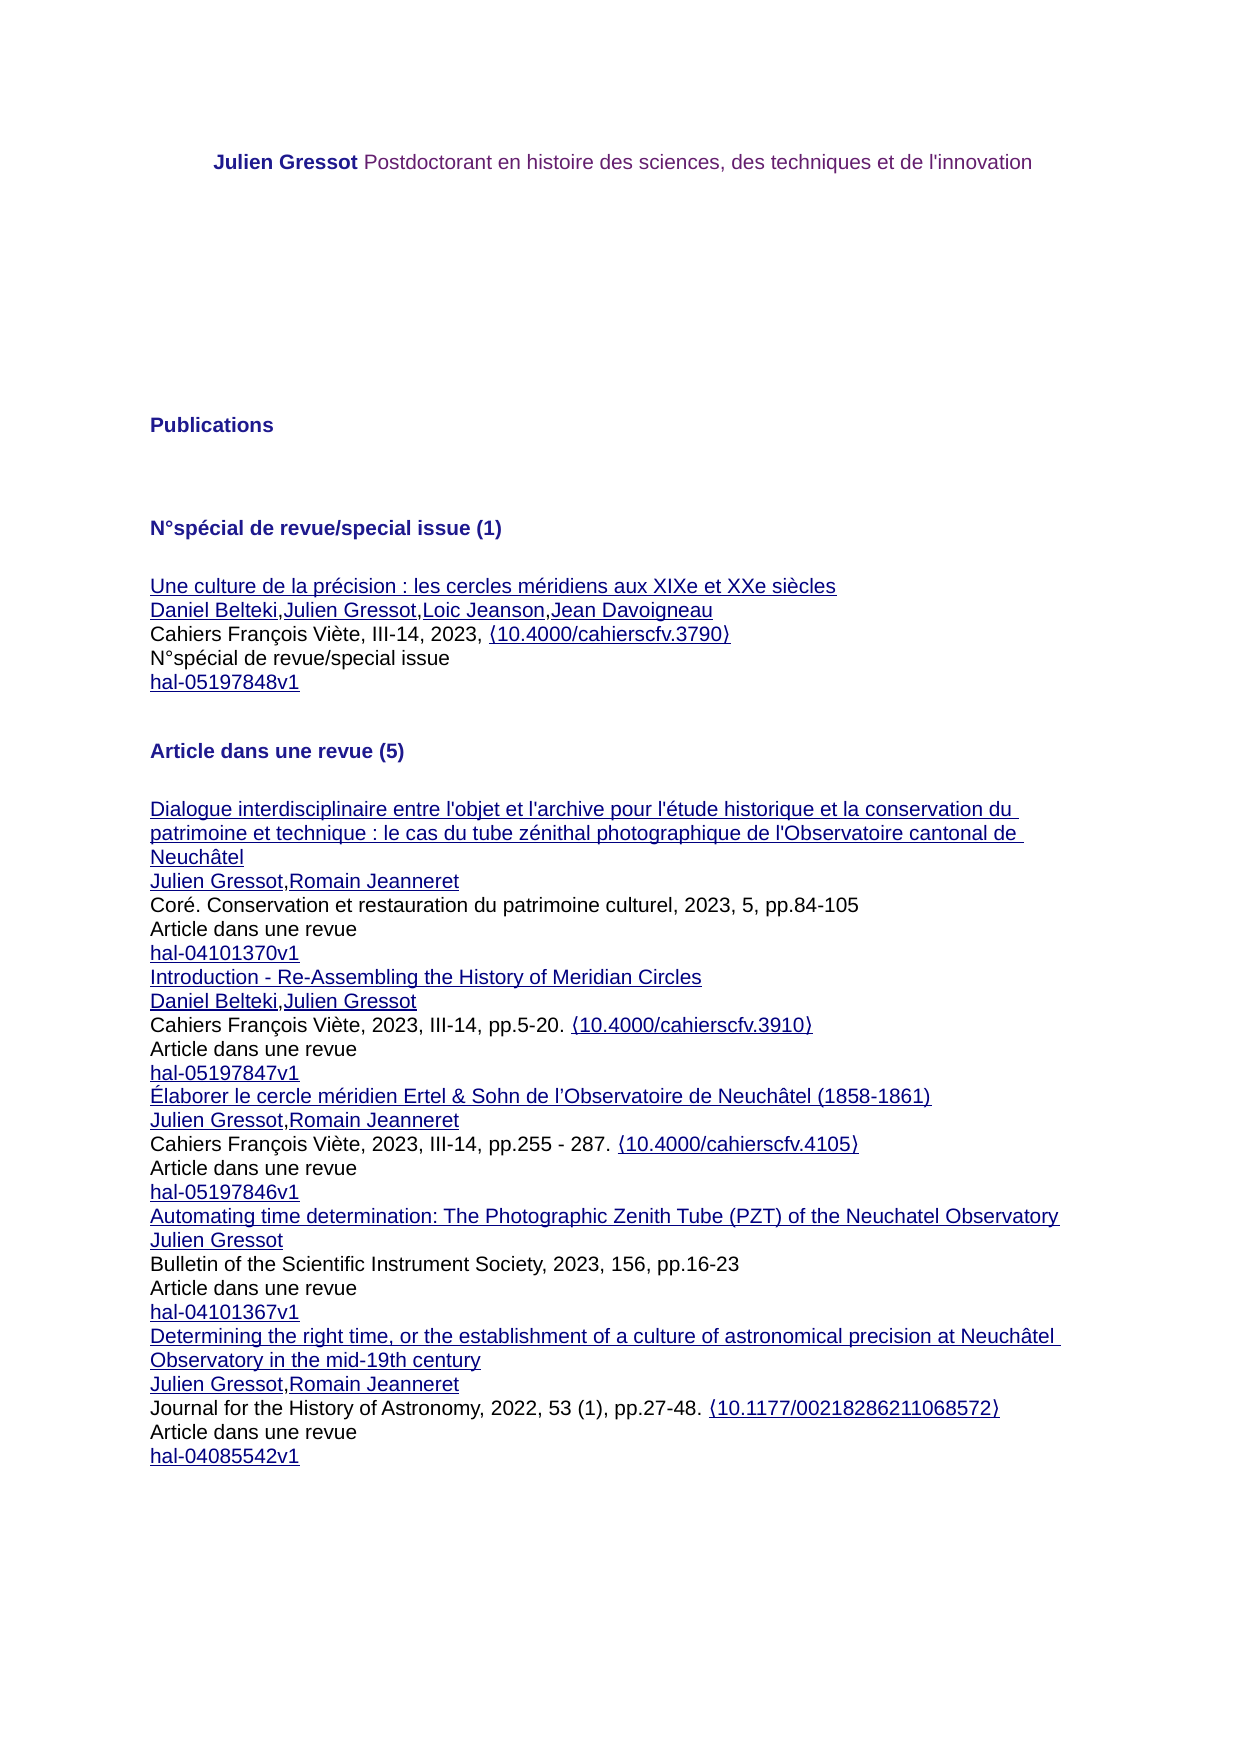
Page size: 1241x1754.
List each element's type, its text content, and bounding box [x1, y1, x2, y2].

subtitle Julien Gressot Postdoctorant en histoire des sciences, des techniques et de l'innovation [150, 150, 1090, 174]
table_cell Élaborer le cercle méridien Ertel & Sohn de l’Observatoire de Neuchâtel (1858-1861) Julien Gressot,Romain Jeanneret Cahiers François Viète, 2023, III-14, pp.255 - 287. ⟨10.4000/cahierscfv.4105⟩ Article dans une revue hal-05197846v1 [150, 1084, 1090, 1204]
table_cell Automating time determination: The Photographic Zenith Tube (PZT) of the Neuchatel Observatory Julien Gressot Bulletin of the Scientific Instrument Society, 2023, 156, pp.16-23 Article dans une revue hal-04101367v1 [150, 1204, 1090, 1324]
table_cell Determining the right time, or the establishment of a culture of astronomical precision at Neuchâtel Observatory in the mid-19th century Julien Gressot,Romain Jeanneret Journal for the History of Astronomy, 2022, 53 (1), pp.27-48. ⟨10.1177/00218286211068572⟩ Article dans une revue hal-04085542v1 [150, 1324, 1090, 1468]
table_header Une culture de la précision : les cercles méridiens aux XIXe et XXe siècles Daniel Belteki,Julien Gressot,Loic Jeanson,Jean Davoigneau Cahiers François Viète, III-14, 2023, ⟨10.4000/cahierscfv.3790⟩ N°spécial de revue/special issue hal-05197848v1 [150, 574, 1090, 694]
table_header Dialogue interdisciplinaire entre l'objet et l'archive pour l'étude historique et la conservation du patrimoine et technique : le cas du tube zénithal photographique de l'Observatoire cantonal de Neuchâtel Julien Gressot,Romain Jeanneret Coré. Conservation et restauration du patrimoine culturel, 2023, 5, pp.84-105 Article dans une revue hal-04101370v1 [150, 797, 1090, 964]
table_cell Introduction - Re-Assembling the History of Meridian Circles Daniel Belteki,Julien Gressot Cahiers François Viète, 2023, III-14, pp.5-20. ⟨10.4000/cahierscfv.3910⟩ Article dans une revue hal-05197847v1 [150, 965, 1090, 1084]
subtitle N°spécial de revue/special issue (1) [150, 516, 1090, 539]
subtitle Publications [150, 412, 1090, 436]
subtitle Article dans une revue (5) [150, 738, 1090, 762]
